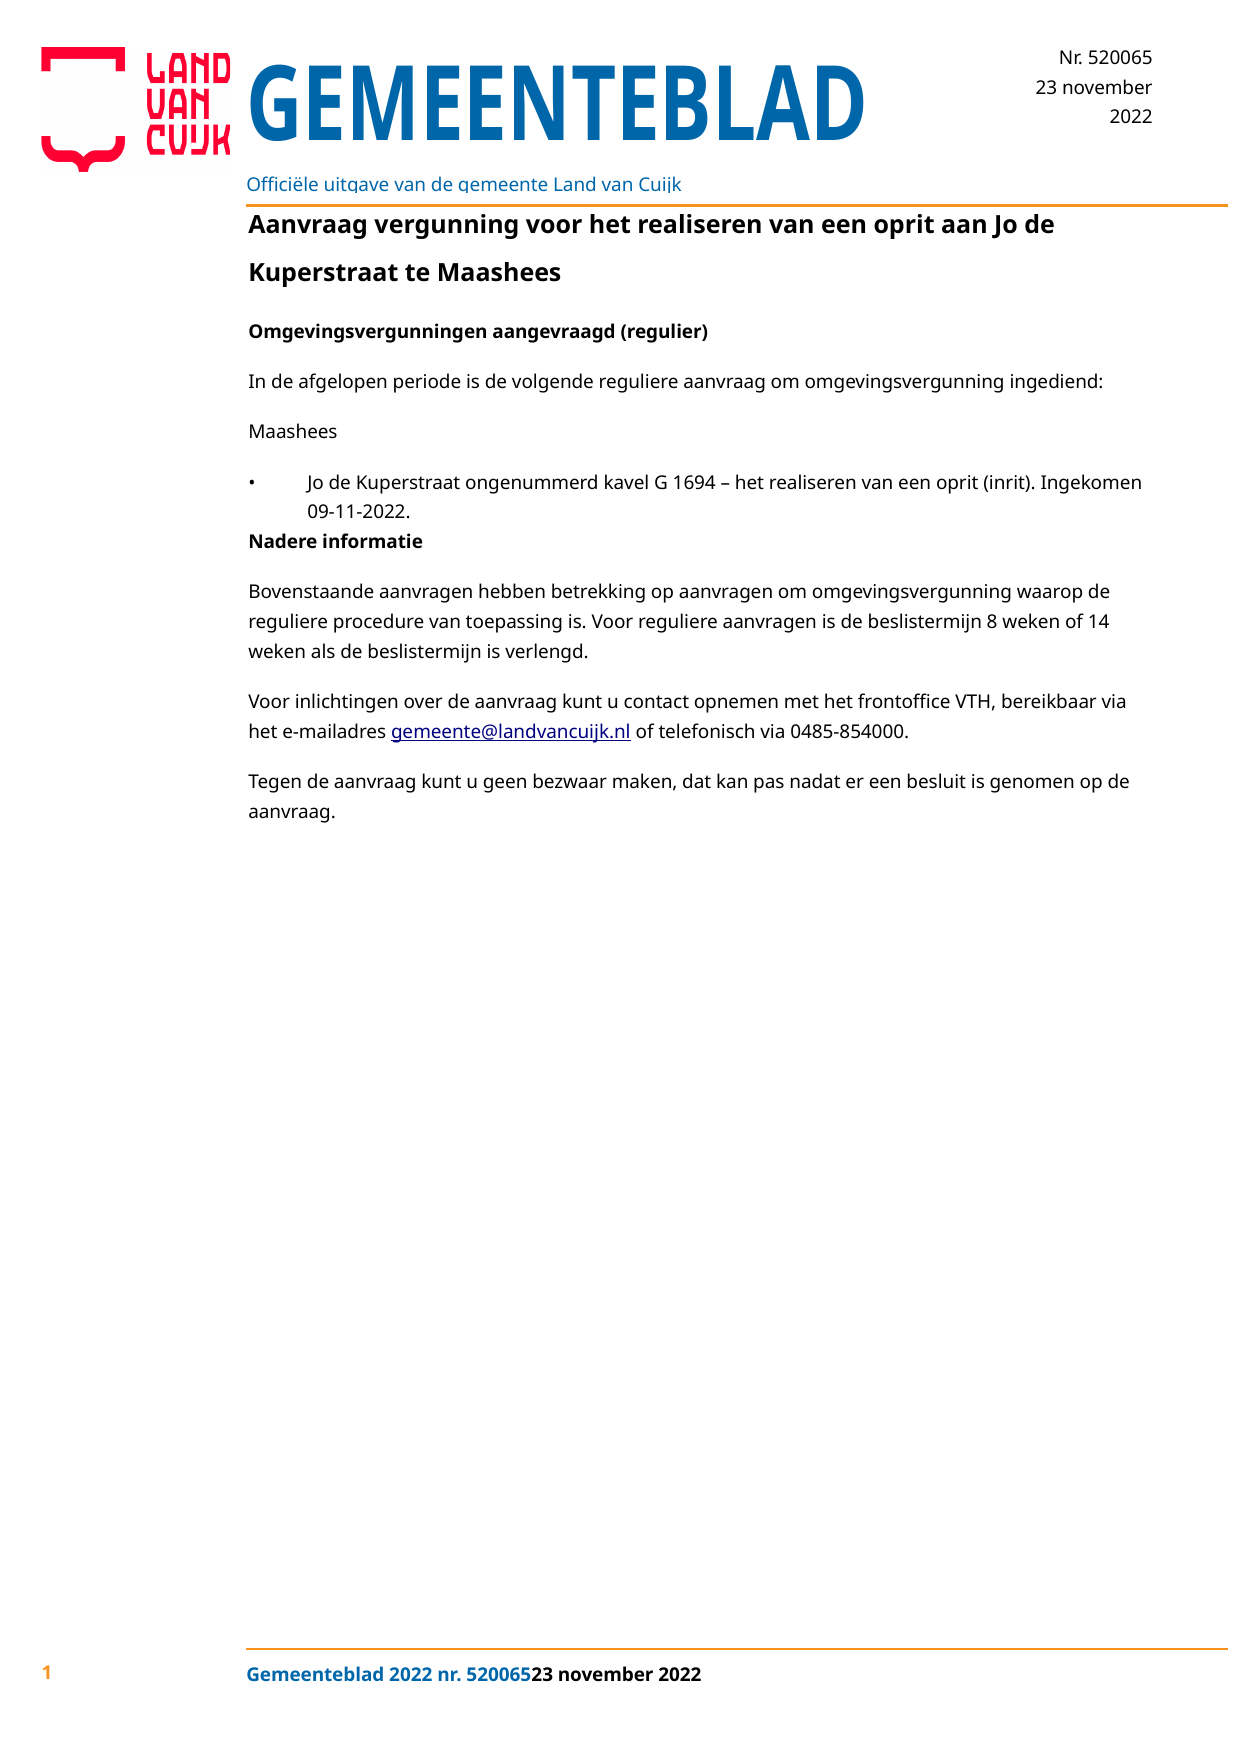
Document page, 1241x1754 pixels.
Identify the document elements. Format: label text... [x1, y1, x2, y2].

picture [41, 47, 231, 172]
text Nadere informatie [248, 528, 1152, 554]
text In de afgelopen periode is de volgende reguliere aanvraag om omgevingsvergunning ingediend: [248, 368, 1152, 394]
list Jo de Kuperstraat ongenummerd kavel G 1694 – het realiseren van een oprit (inrit). Ingekomen 09-11-2022. [248, 469, 1152, 524]
text Aanvraag vergunning voor het realiseren van een oprit aan Jo de Kuperstraat te Maashees [248, 207, 1152, 288]
text Maashees [248, 419, 1152, 444]
text Omgevingsvergunningen aangevraagd (regulier) [248, 318, 1152, 344]
text Tegen de aanvraag kunt u geen bezwaar maken, dat kan pas nadat er een besluit is genomen op de aanvraag. [248, 768, 1152, 824]
text Bovenstaande aanvragen hebben betrekking op aanvragen om omgevingsvergunning waarop de reguliere procedure van toepassing is. Voor reguliere aanvragen is de beslistermijn 8 weken of 14 weken als de beslistermijn is verlengd. [248, 579, 1152, 664]
text Voor inlichtingen over de aanvraag kunt u contact opnemen met het frontoffice VTH, bereikbaar via het e-mailadres gemeente@landvancuijk.nl of telefonisch via 0485-854000. [248, 688, 1152, 744]
